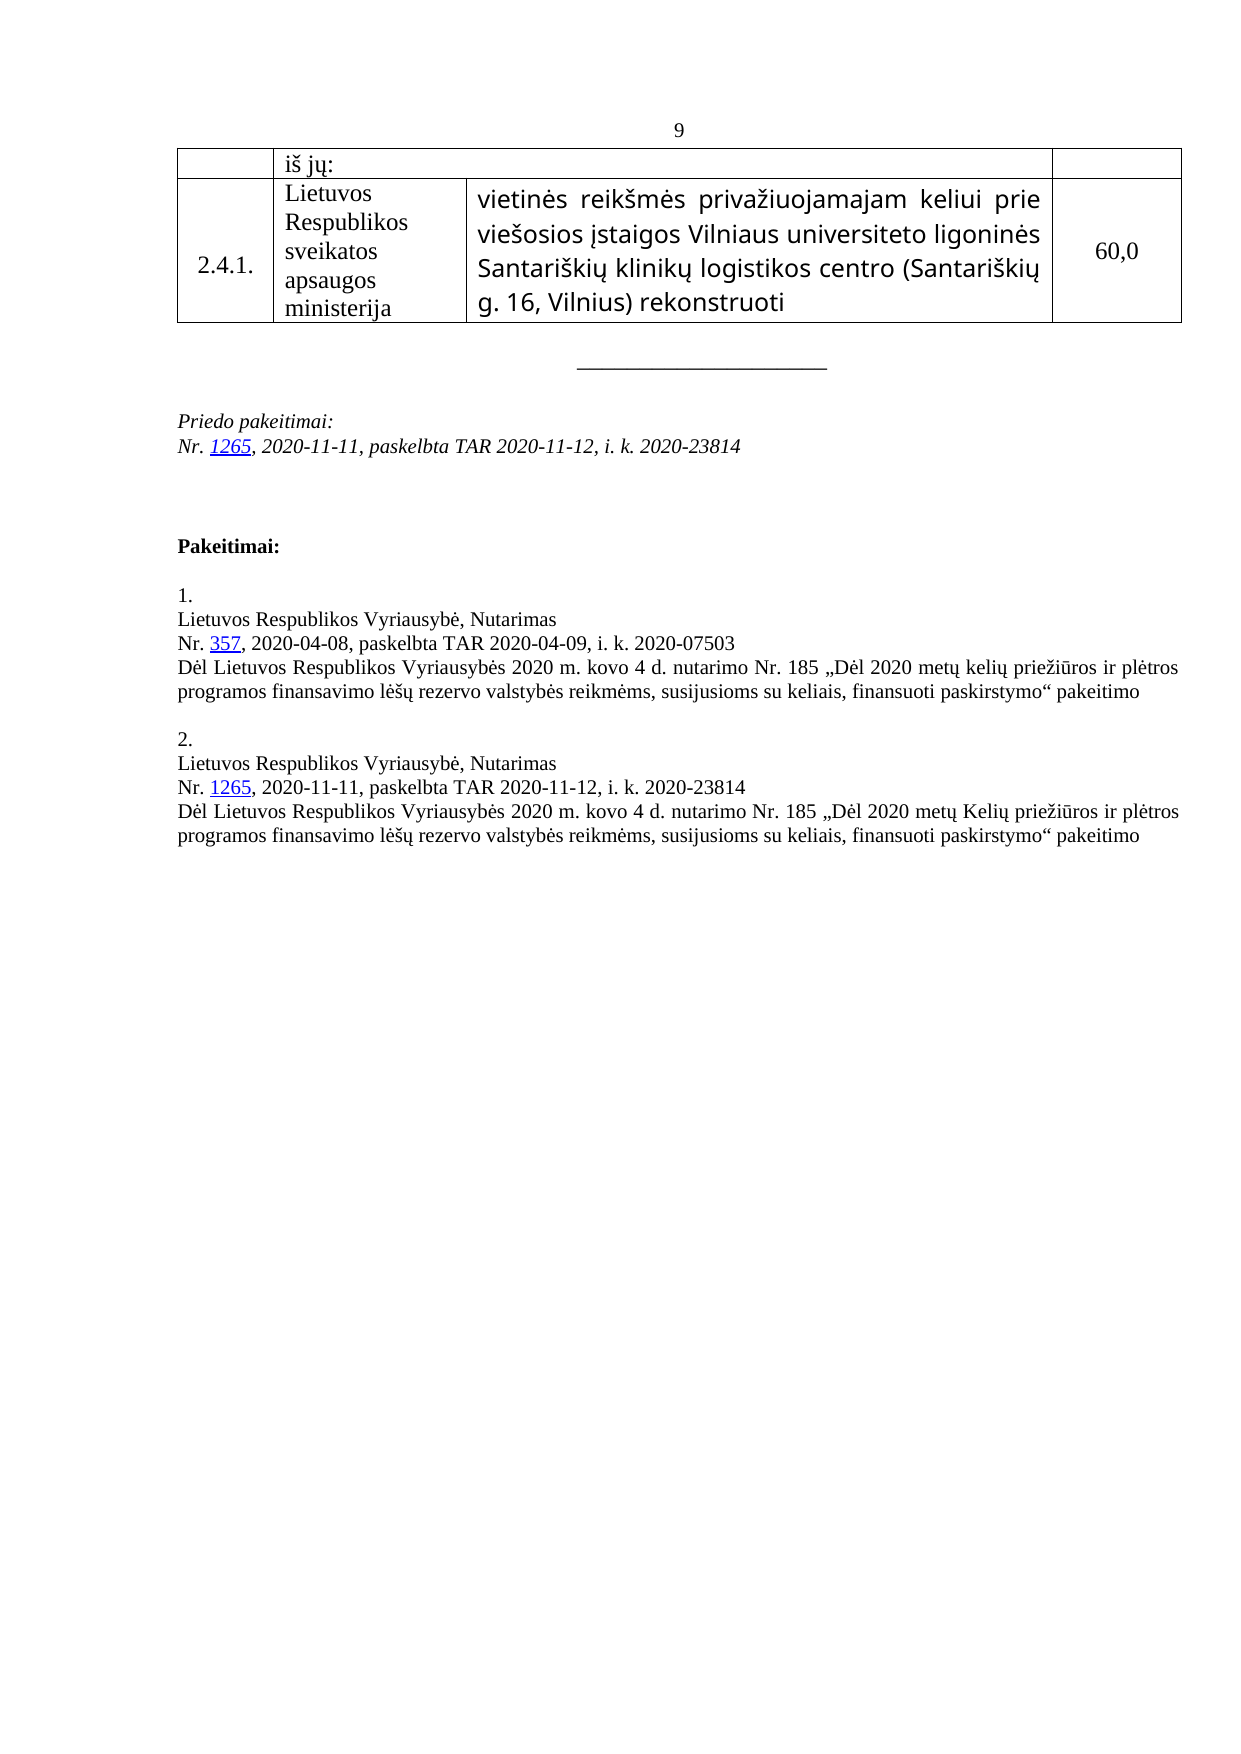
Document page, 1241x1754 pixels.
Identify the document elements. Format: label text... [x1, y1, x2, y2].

text Nr. 357, 2020-04-08, paskelbta TAR 2020-04-09, i. k. 2020-07503 [177, 631, 1181, 655]
text Priedo pakeitimai: [177, 409, 1181, 433]
text Lietuvos Respublikos Vyriausybė, Nutarimas [177, 607, 1181, 631]
text Nr. 1265, 2020-11-11, paskelbta TAR 2020-11-12, i. k. 2020-23814 [177, 433, 1181, 458]
table_cell iš jų: [274, 149, 1052, 177]
table_cell 60,0 [1053, 179, 1181, 322]
text Lietuvos Respublikos Vyriausybė, Nutarimas [177, 751, 1181, 775]
text Nr. 1265, 2020-11-11, paskelbta TAR 2020-11-12, i. k. 2020-23814 [177, 775, 1181, 799]
text 1. [177, 583, 1181, 607]
text Dėl Lietuvos Respublikos Vyriausybės 2020 m. kovo 4 d. nutarimo Nr. 185 „Dėl 2020 metų kelių priežiūros ir plėtros programos finansavimo lėšų rezervo valstybės reikmėms, susijusioms su keliais, finansuoti paskirstymo“ pakeitimo [177, 655, 1181, 703]
text Dėl Lietuvos Respublikos Vyriausybės 2020 m. kovo 4 d. nutarimo Nr. 185 „Dėl 2020 metų Kelių priežiūros ir plėtros programos finansavimo lėšų rezervo valstybės reikmėms, susijusioms su keliais, finansuoti paskirstymo“ pakeitimo [177, 799, 1181, 847]
table_cell [1053, 149, 1181, 177]
table_cell Lietuvos Respublikos sveikatos apsaugos ministerija [274, 179, 466, 322]
text Pakeitimai: [177, 534, 1181, 558]
text –––––––––––––––––––– [177, 352, 1181, 381]
table_cell vietinės reikšmės privažiuojamajam keliui prie viešosios įstaigos Vilniaus universiteto ligoninės Santariškių klinikų logistikos centro (Santariškių g. 16, Vilnius) rekonstruoti [467, 179, 1052, 322]
text 2. [177, 727, 1181, 751]
table_cell 2.4.1. [178, 179, 273, 322]
table_cell [178, 149, 273, 177]
